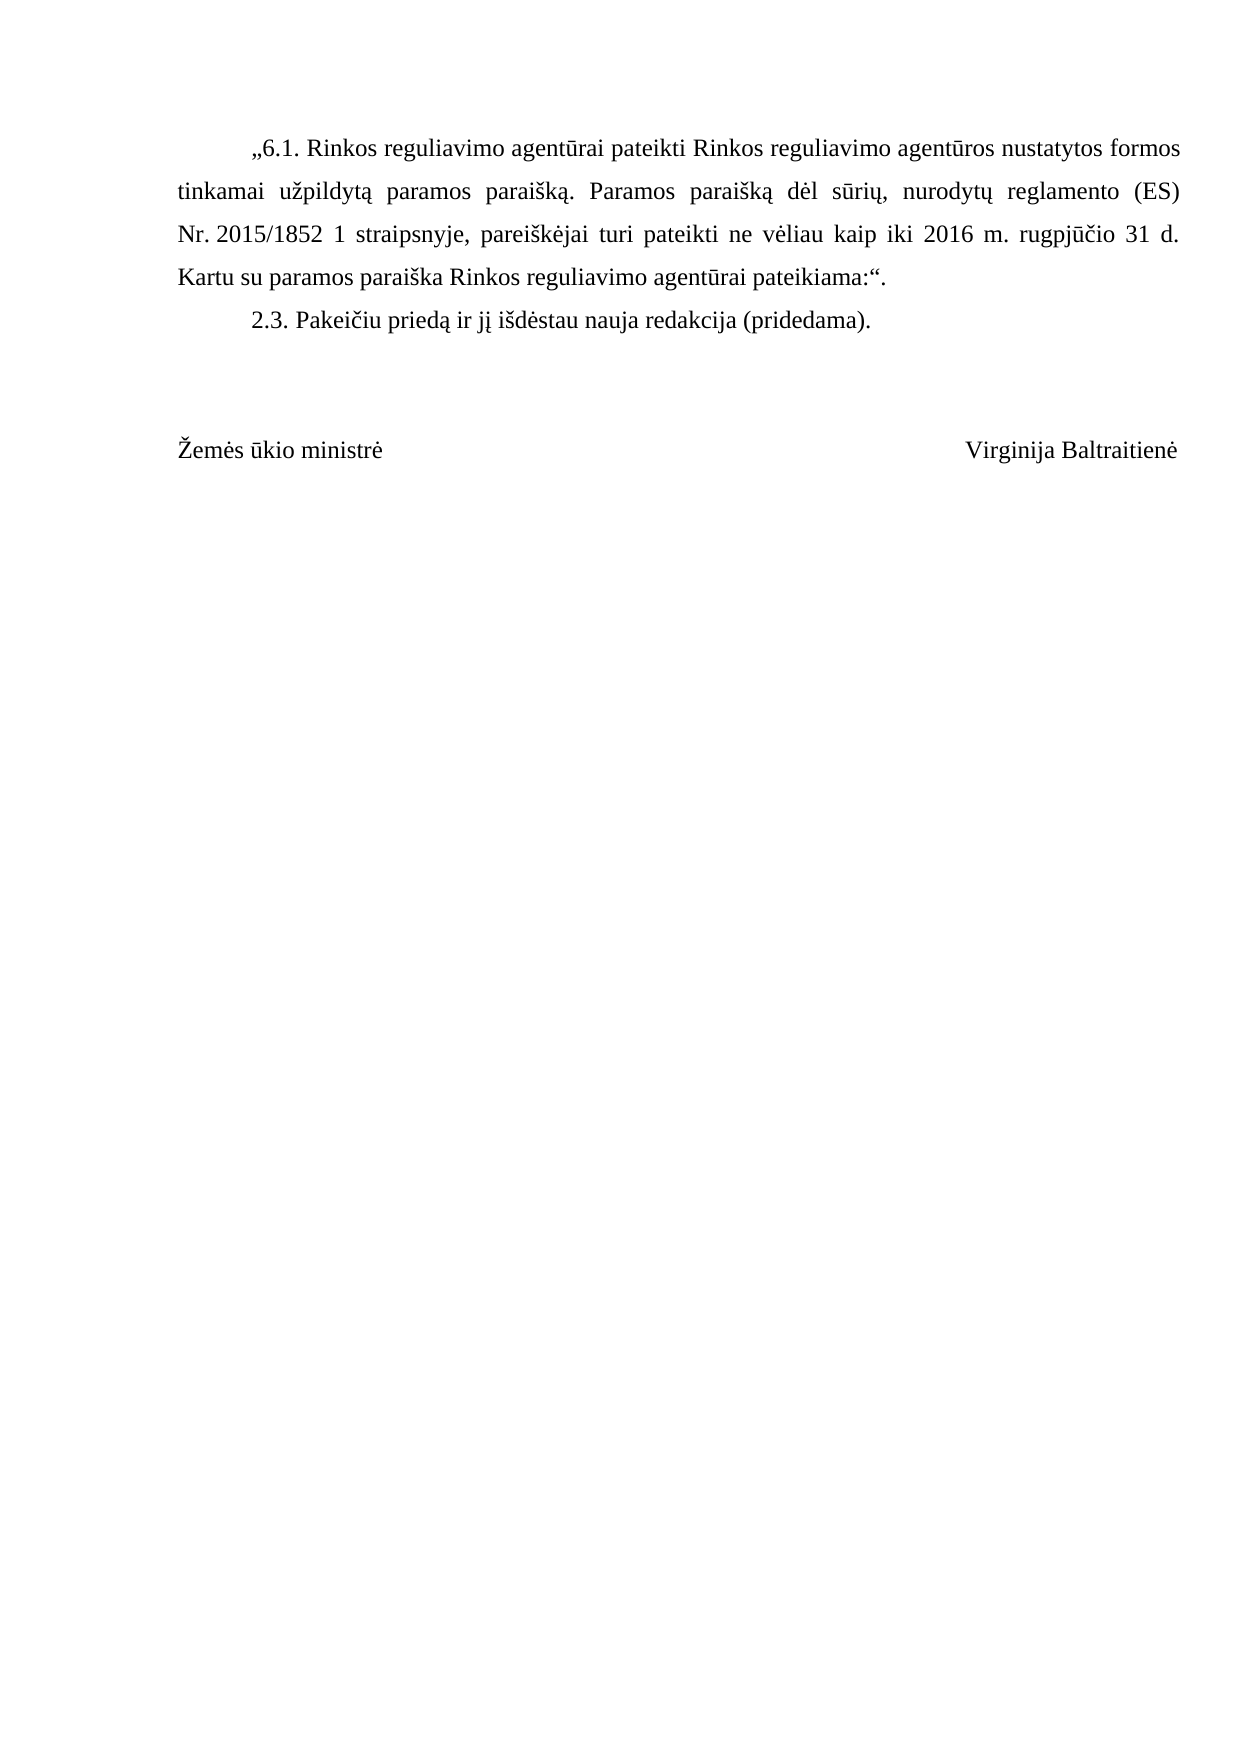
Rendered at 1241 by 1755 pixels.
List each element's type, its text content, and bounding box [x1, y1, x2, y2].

text „6.1. Rinkos reguliavimo agentūrai pateikti Rinkos reguliavimo agentūros nustatytos formos tinkamai užpildytą paramos paraišką. Paramos paraišką dėl sūrių, nurodytų reglamento (ES) Nr. 2015/1852 1 straipsnyje, pareiškėjai turi pateikti ne vėliau kaip iki 2016 m. rugpjūčio 31 d. Kartu su paramos paraiška Rinkos reguliavimo agentūrai pateikiama:“. [177, 133, 1181, 291]
text Žemės ūkio ministrė Virginija Baltraitienė [177, 435, 1181, 463]
text 2.3. Pakeičiu priedą ir jį išdėstau nauja redakcija (pridedama). [251, 305, 1181, 334]
